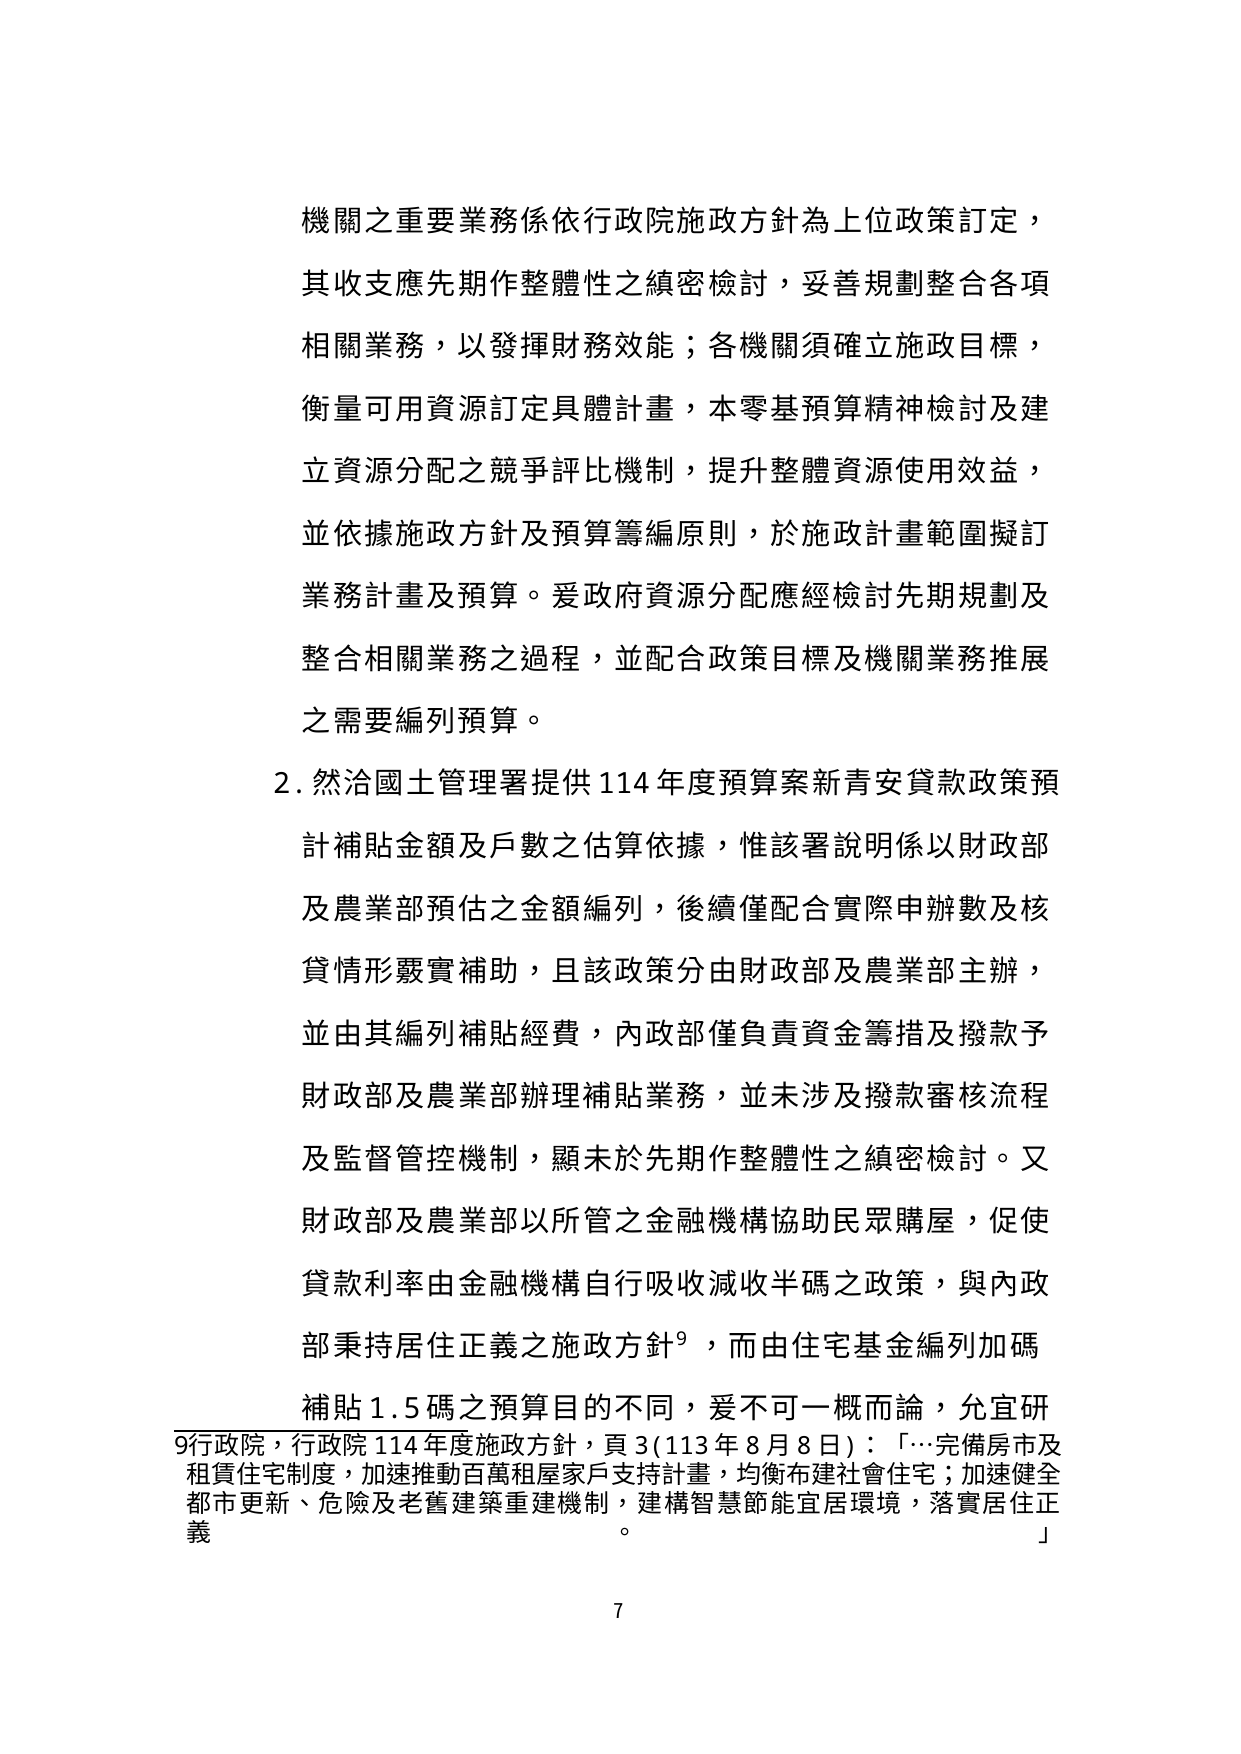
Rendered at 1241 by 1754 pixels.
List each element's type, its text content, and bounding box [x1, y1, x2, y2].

text 2.然洽國土管理署提供114年度預算案新青安貸款政策預計補貼金額及戶數之估算依據，惟該署說明係以財政部及農業部預估之金額編列，後續僅配合實際申辦數及核貸情形覈實補助，且該政策分由財政部及農業部主辦，並由其編列補貼經費，內政部僅負責資金籌措及撥款予財政部及農業部辦理補貼業務，並未涉及撥款審核流程及監督管控機制，顯未於先期作整體性之縝密檢討。又財政部及農業部以所管之金融機構協助民眾購屋，促使貸款利率由金融機構自行吸收減收半碼之政策，與內政部秉持居住正義之施政方針，而由住宅基金編列加碼補貼1.5碼之預算目的不同，爰不可一概而論，允宜研 [264, 740, 1061, 1427]
text 行政院，行政院114年度施政方針，頁3(113年8月8日)：「…完備房市及租賃住宅制度，加速推動百萬租屋家戶支持計畫，均衡布建社會住宅；加速健全都市更新、危險及老舊建築重建機制，建構智慧節能宜居環境，落實居住正義。」 [174, 1431, 1063, 1577]
text 1.依預算法第32條、「114年度中央及地方政府預算籌編原則」第2點第2款及「中華民國114年度中央政府總預算附屬單位預算編製辦法」第5條第1項規定略以，機關之重要業務係依行政院施政方針為上位政策訂定，其收支應先期作整體性之縝密檢討，妥善規劃整合各項相關業務，以發揮財務效能；各機關須確立施政目標，衡量可用資源訂定具體計畫，本零基預算精神檢討及建立資源分配之競爭評比機制，提升整體資源使用效益，並依據施政方針及預算籌編原則，於施政計畫範圍擬訂業務計畫及預算。爰政府資源分配應經檢討先期規劃及整合相關業務之過程，並配合政策目標及機關業務推展之需要編列預算。 [264, 177, 1061, 740]
